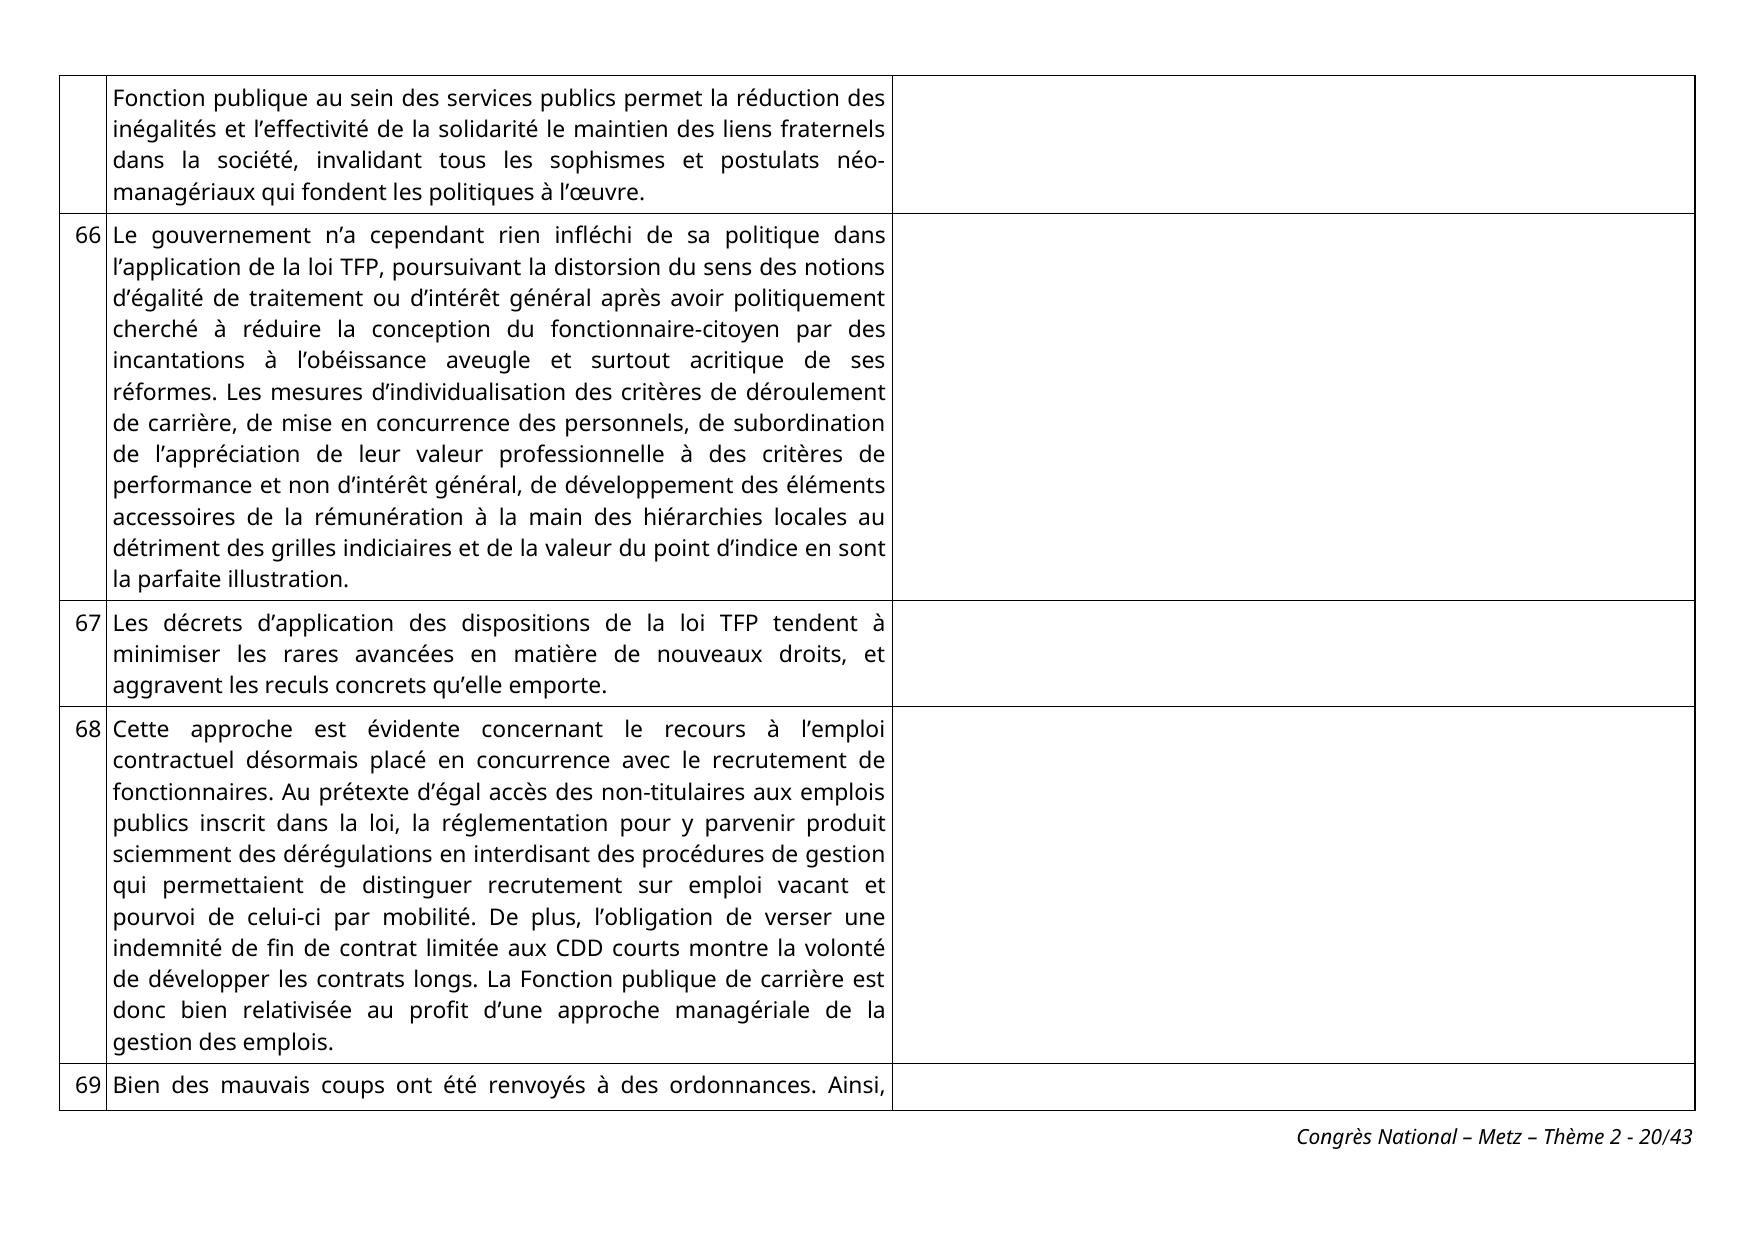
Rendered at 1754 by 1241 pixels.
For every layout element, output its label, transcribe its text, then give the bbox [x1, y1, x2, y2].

table_cell [893, 1064, 1694, 1110]
table_cell 66 [60, 214, 106, 600]
table_cell 67 [60, 601, 106, 706]
table_cell Le gouvernement n’a cependant rien infléchi de sa politique dans l’application de la loi TFP, poursuivant la distorsion du sens des notions d’égalité de traitement ou d’intérêt général après avoir politiquement cherché à réduire la conception du fonctionnaire-citoyen par des incantations à l’obéissance aveugle et surtout acritique de ses réformes. Les mesures d’individualisation des critères de déroulement de carrière, de mise en concurrence des personnels, de subordination de l’appréciation de leur valeur professionnelle à des critères de performance et non d’intérêt général, de développement des éléments accessoires de la rémunération à la main des hiérarchies locales au détriment des grilles indiciaires et de la valeur du point d’indice en sont la parfaite illustration. [107, 214, 892, 600]
table_cell 68 [60, 707, 106, 1062]
table_cell 69 [60, 1064, 106, 1110]
table_cell Les décrets d’application des dispositions de la loi TFP tendent à minimiser les rares avancées en matière de nouveaux droits, et aggravent les reculs concrets qu’elle emporte. [107, 601, 892, 706]
table_cell Fonction publique au sein des services publics permet la réduction des inégalités et l’effectivité de la solidarité le maintien des liens fraternels dans la société, invalidant tous les sophismes et postulats néo-managériaux qui fondent les politiques à l’œuvre. [107, 76, 892, 212]
table_cell [893, 214, 1694, 600]
table_cell [893, 76, 1694, 212]
table_cell [893, 601, 1694, 706]
table_cell Bien des mauvais coups ont été renvoyés à des ordonnances. Ainsi, [107, 1064, 892, 1110]
table_cell [60, 76, 106, 212]
table_cell [893, 707, 1694, 1062]
table_cell Cette approche est évidente concernant le recours à l’emploi contractuel désormais placé en concurrence avec le recrutement de fonctionnaires. Au prétexte d’égal accès des non-titulaires aux emplois publics inscrit dans la loi, la réglementation pour y parvenir produit sciemment des dérégulations en interdisant des procédures de gestion qui permettaient de distinguer recrutement sur emploi vacant et pourvoi de celui-ci par mobilité. De plus, l’obligation de verser une indemnité de fin de contrat limitée aux CDD courts montre la volonté de développer les contrats longs. La Fonction publique de carrière est donc bien relativisée au profit d’une approche managériale de la gestion des emplois. [107, 707, 892, 1062]
